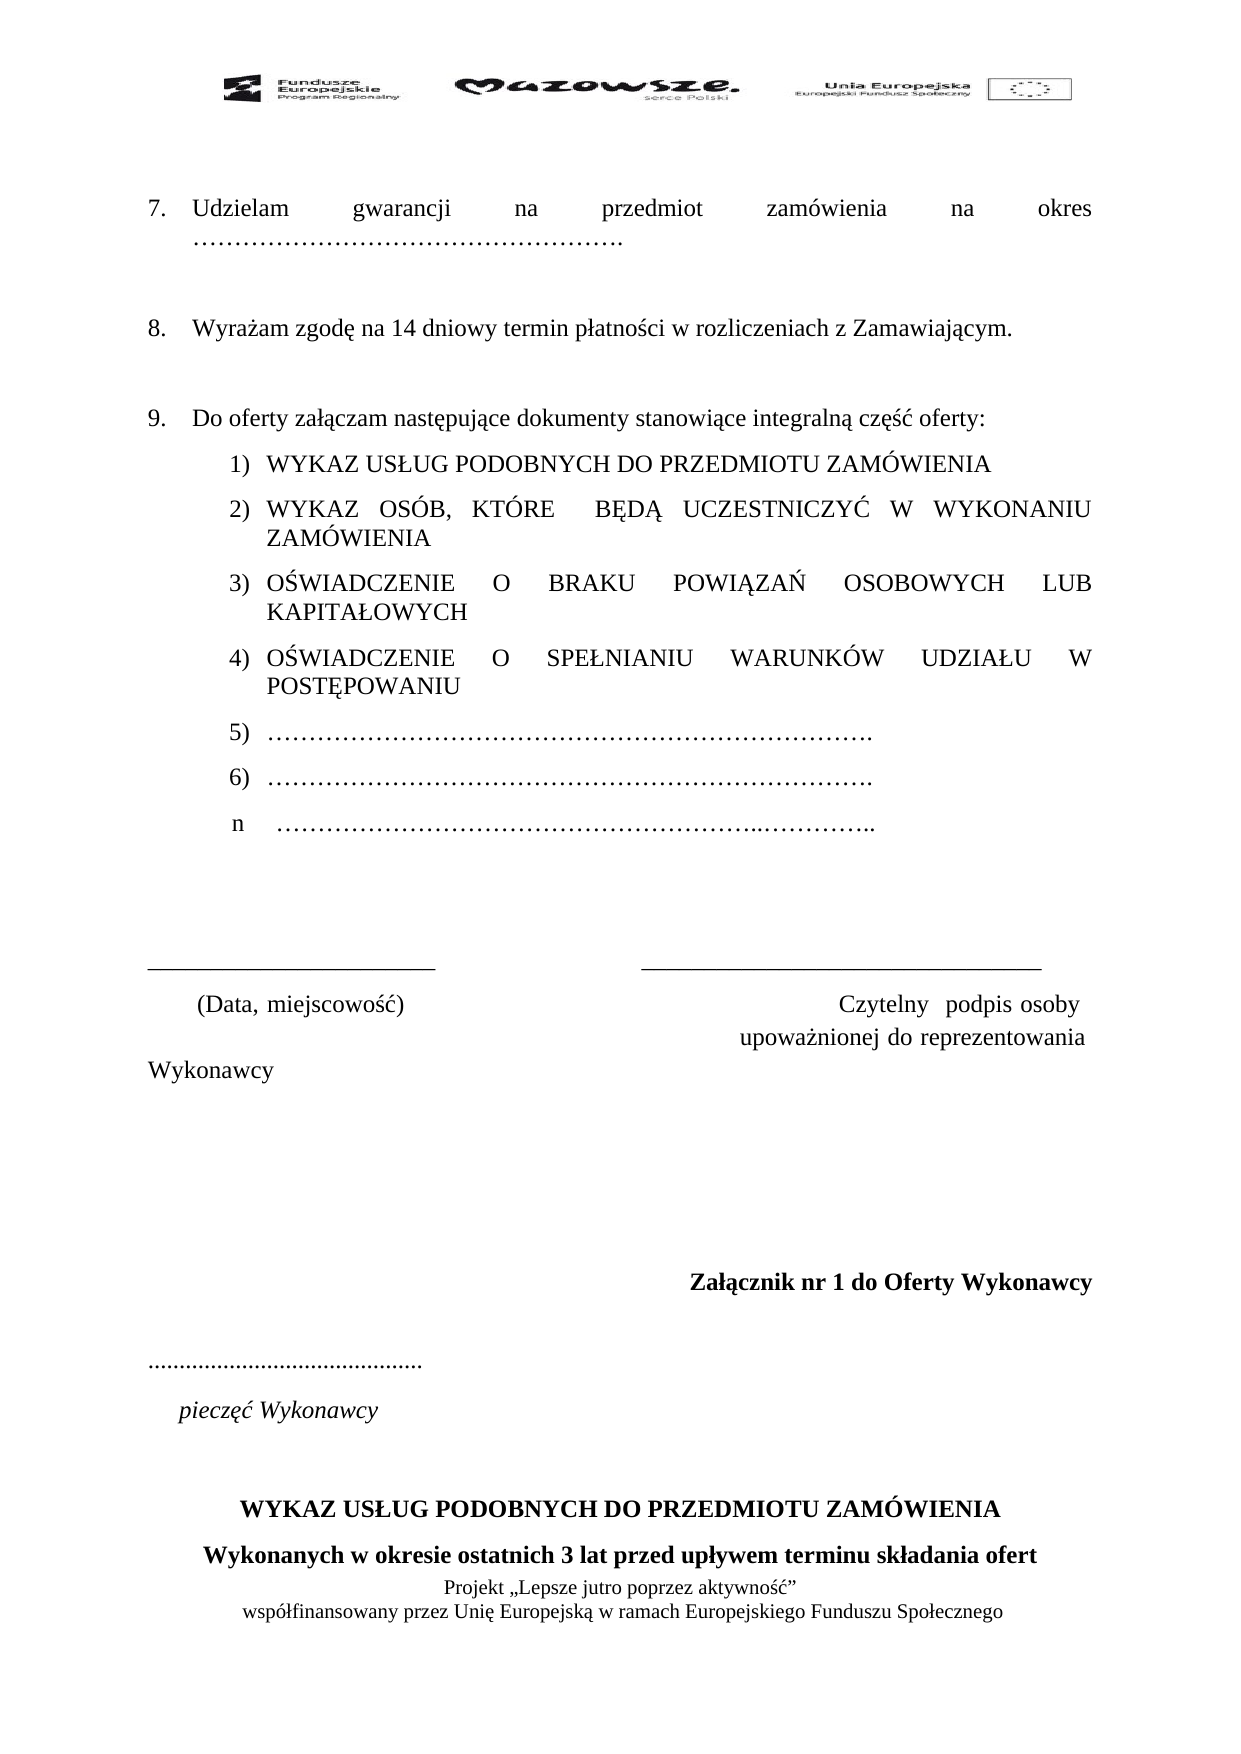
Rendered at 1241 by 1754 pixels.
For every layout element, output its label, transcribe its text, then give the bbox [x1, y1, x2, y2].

text (Data, miejscowość) Czytelny podpis osoby upoważnionej do reprezentowania Wykonawcy [148, 989, 1093, 1084]
list Do oferty załączam następujące dokumenty stanowiące integralną część oferty: [148, 403, 1093, 432]
text _______________________ ________________________________ [124, 944, 1093, 973]
list Udzielam gwarancji na przedmiot zamówienia na okres ……………………………………………. [148, 193, 1093, 251]
text pieczęć Wykonawcy [148, 1395, 1093, 1424]
text WYKAZ USŁUG PODOBNYCH DO PRZEDMIOTU ZAMÓWIENIA [148, 1494, 1093, 1523]
list OŚWIADCZENIE O BRAKU POWIĄZAŃ OSOBOWYCH LUB KAPITAŁOWYCH [229, 568, 1093, 626]
list Wyrażam zgodę na 14 dniowy termin płatności w rozliczeniach z Zamawiającym. [148, 313, 1093, 341]
list ………………………………………………………………. [229, 717, 1093, 746]
list OŚWIADCZENIE O SPEŁNIANIU WARUNKÓW UDZIAŁU W POSTĘPOWANIU [229, 643, 1093, 700]
list WYKAZ USŁUG PODOBNYCH DO PRZEDMIOTU ZAMÓWIENIA [229, 449, 1093, 478]
text Wykonanych w okresie ostatnich 3 lat przed upływem terminu składania ofert [148, 1540, 1093, 1569]
picture [221, 73, 1079, 103]
list WYKAZ OSÓB, KTÓRE BĘDĄ UCZESTNICZYĆ W WYKONANIU ZAMÓWIENIA [229, 494, 1093, 552]
list ………………………………………………………………. [229, 762, 1093, 791]
text n …………………………………………………..………….. [207, 808, 1093, 836]
text Załącznik nr 1 do Oferty Wykonawcy [148, 1267, 1093, 1296]
text ............................................ [148, 1346, 1093, 1374]
